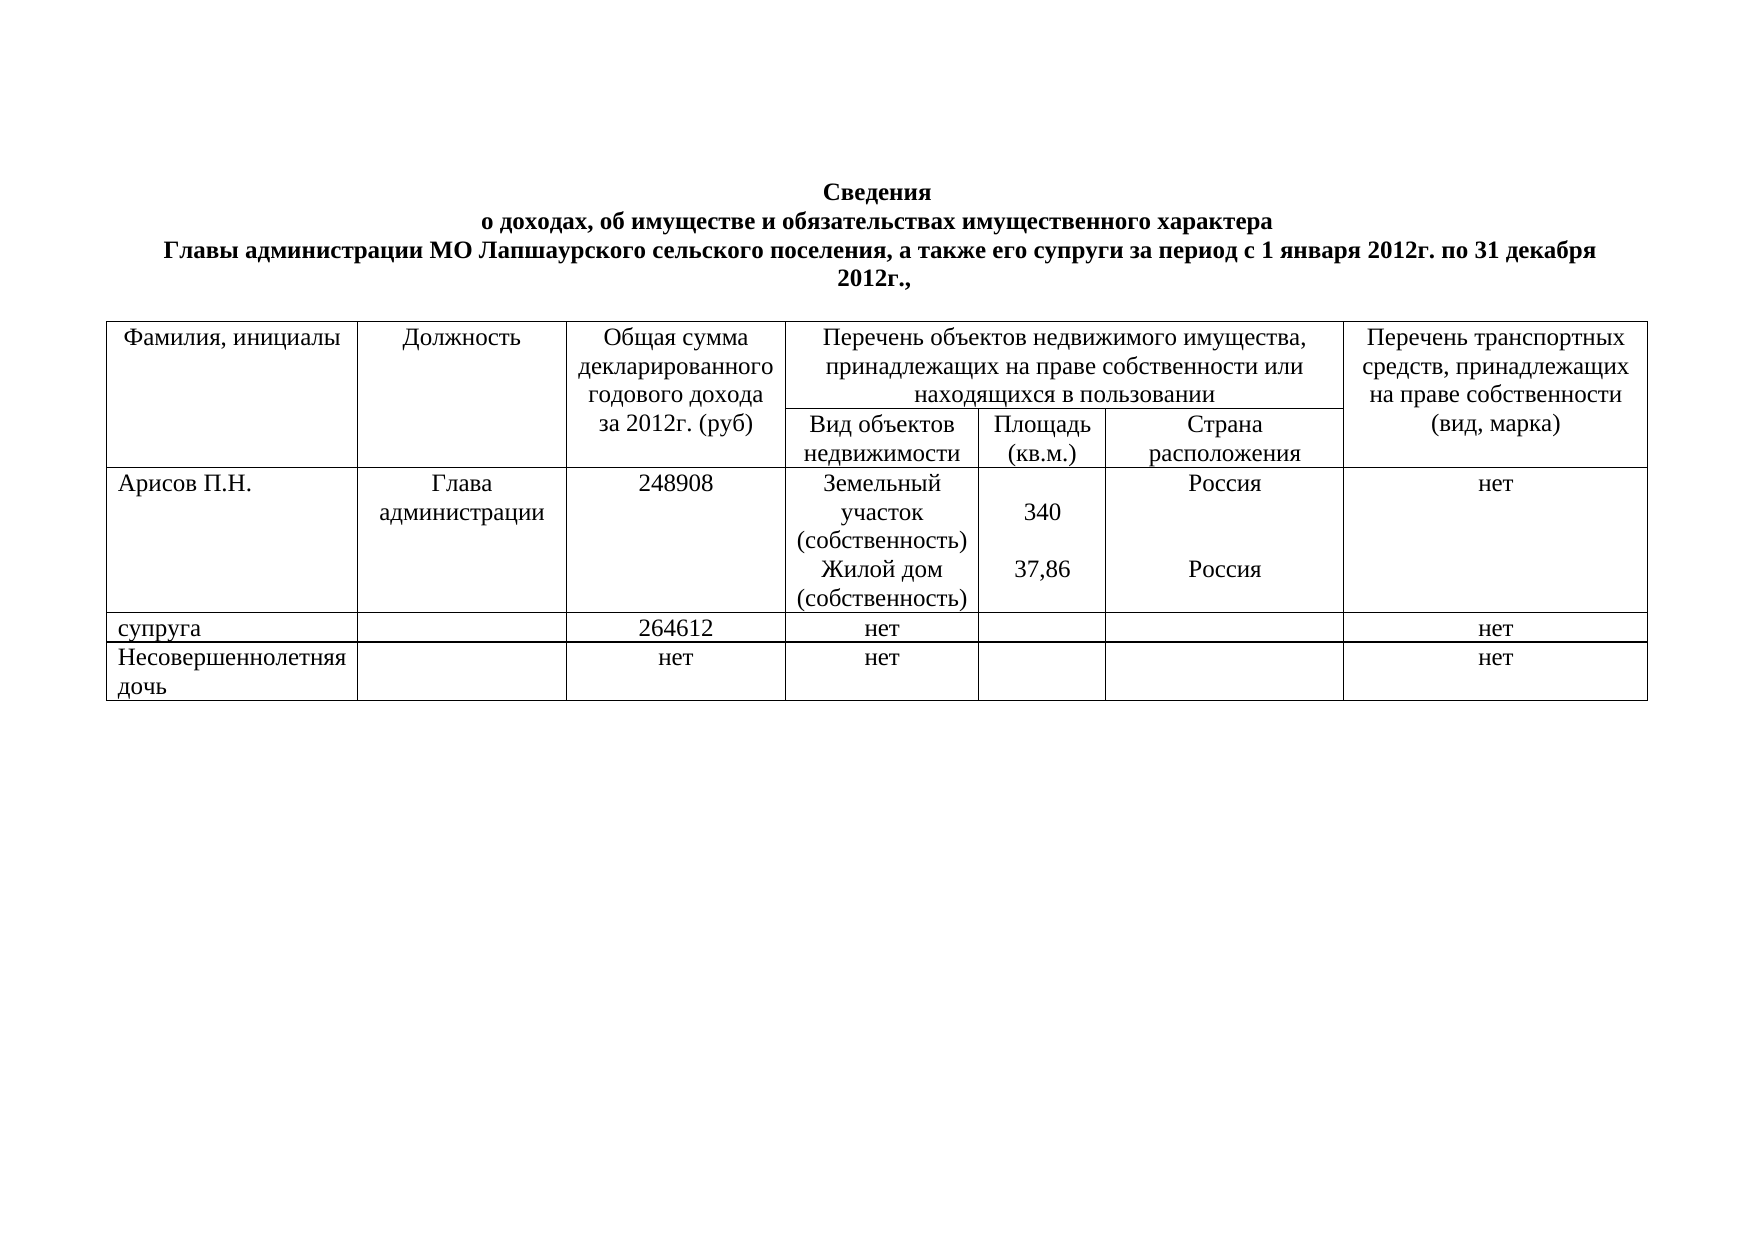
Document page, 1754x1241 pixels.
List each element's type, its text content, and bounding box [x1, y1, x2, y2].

table_cell нет [1344, 643, 1647, 700]
table_cell нет [786, 643, 978, 700]
table_cell нет [786, 613, 978, 641]
table_cell [1106, 643, 1343, 700]
text Сведения [118, 177, 1636, 206]
text Главы администрации МО Лапшаурского сельского поселения, а также его супруги за период с 1 января 2012г. по 31 декабря 2012г., [118, 235, 1636, 292]
table_cell Вид объектов недвижимости [786, 409, 978, 467]
table_header Общая сумма декларированного годового дохода за 2012г. (руб) [567, 322, 785, 467]
table_cell [979, 613, 1105, 641]
table_cell нет [1344, 613, 1647, 641]
text о доходах, об имуществе и обязательствах имущественного характера [118, 206, 1636, 235]
table_cell супруга [107, 613, 357, 641]
table_header Перечень объектов недвижимого имущества, принадлежащих на праве собственности или находящихся в пользовании [786, 322, 1343, 408]
table_cell [358, 643, 566, 700]
table_cell нет [1344, 468, 1647, 612]
table_cell Глава администрации [358, 468, 566, 612]
table_header Перечень транспортных средств, принадлежащих на праве собственности (вид, марка) [1344, 322, 1647, 467]
table_cell Площадь (кв.м.) [979, 409, 1105, 467]
table_header Фамилия, инициалы [107, 322, 357, 467]
table_cell 248908 [567, 468, 785, 612]
table_cell Арисов П.Н. [107, 468, 357, 612]
table_cell Страна расположения [1106, 409, 1343, 467]
table_cell Россия Россия [1106, 468, 1343, 612]
table_header Должность [358, 322, 566, 467]
table_cell Земельный участок (собственность) Жилой дом (собственность) [786, 468, 978, 612]
table_cell нет [567, 643, 785, 700]
table_cell 264612 [567, 613, 785, 641]
table_cell [979, 643, 1105, 700]
table_cell [358, 613, 566, 641]
table_cell Несовершеннолетняя дочь [107, 643, 357, 700]
table_cell 340 37,86 [979, 468, 1105, 612]
table_cell [1106, 613, 1343, 641]
